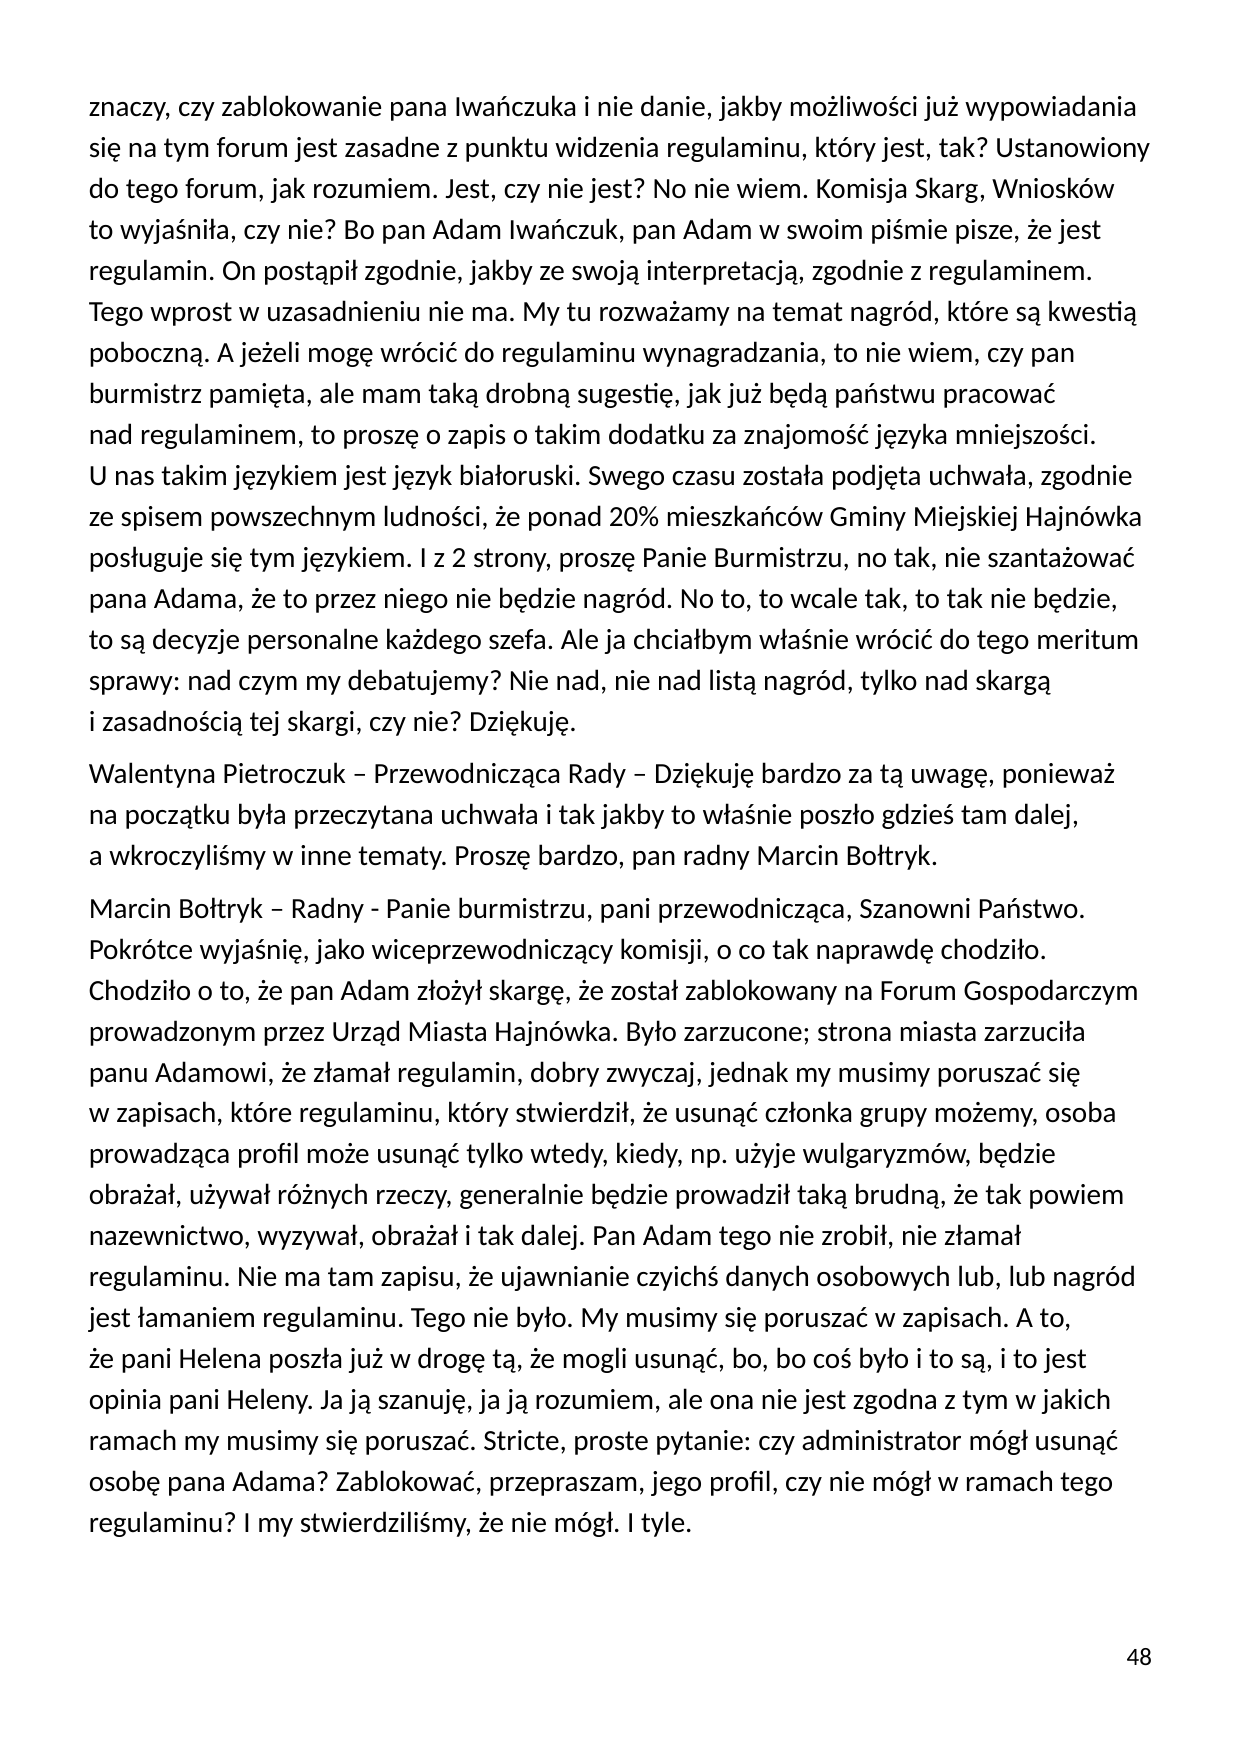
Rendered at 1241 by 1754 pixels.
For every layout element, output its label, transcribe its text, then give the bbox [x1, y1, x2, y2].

text znaczy, czy zablokowanie pana Iwańczuka i nie danie, jakby możliwości już wypowiadania się na tym forum jest zasadne z punktu widzenia regulaminu, który jest, tak? Ustanowiony do tego forum, jak rozumiem. Jest, czy nie jest? No nie wiem. Komisja Skarg, Wniosków to wyjaśniła, czy nie? Bo pan Adam Iwańczuk, pan Adam w swoim piśmie pisze, że jest regulamin. On postąpił zgodnie, jakby ze swoją interpretacją, zgodnie z regulaminem. Tego wprost w uzasadnieniu nie ma. My tu rozważamy na temat nagród, które są kwestią poboczną. A jeżeli mogę wrócić do regulaminu wynagradzania, to nie wiem, czy pan burmistrz pamięta, ale mam taką drobną sugestię, jak już będą państwu pracować nad regulaminem, to proszę o zapis o takim dodatku za znajomość języka mniejszości. U nas takim językiem jest język białoruski. Swego czasu została podjęta uchwała, zgodnie ze spisem powszechnym ludności, że ponad 20% mieszkańców Gminy Miejskiej Hajnówka posługuje się tym językiem. I z 2 strony, proszę Panie Burmistrzu, no tak, nie szantażować pana Adama, że to przez niego nie będzie nagród. No to, to wcale tak, to tak nie będzie, to są decyzje personalne każdego szefa. Ale ja chciałbym właśnie wrócić do tego meritum sprawy: nad czym my debatujemy? Nie nad, nie nad listą nagród, tylko nad skargą i zasadnością tej skargi, czy nie? Dziękuję. [88, 88, 1152, 738]
text Marcin Bołtryk – Radny - Panie burmistrzu, pani przewodnicząca, Szanowni Państwo. Pokrótce wyjaśnię, jako wiceprzewodniczący komisji, o co tak naprawdę chodziło. Chodziło o to, że pan Adam złożył skargę, że został zablokowany na Forum Gospodarczym prowadzonym przez Urząd Miasta Hajnówka. Było zarzucone; strona miasta zarzuciła panu Adamowi, że złamał regulamin, dobry zwyczaj, jednak my musimy poruszać się w zapisach, które regulaminu, który stwierdził, że usunąć członka grupy możemy, osoba prowadząca profil może usunąć tylko wtedy, kiedy, np. użyje wulgaryzmów, będzie obrażał, używał różnych rzeczy, generalnie będzie prowadził taką brudną, że tak powiem nazewnictwo, wyzywał, obrażał i tak dalej. Pan Adam tego nie zrobił, nie złamał regulaminu. Nie ma tam zapisu, że ujawnianie czyichś danych osobowych lub, lub nagród jest łamaniem regulaminu. Tego nie było. My musimy się poruszać w zapisach. A to, że pani Helena poszła już w drogę tą, że mogli usunąć, bo, bo coś było i to są, i to jest opinia pani Heleny. Ja ją szanuję, ja ją rozumiem, ale ona nie jest zgodna z tym w jakich ramach my musimy się poruszać. Stricte, proste pytanie: czy administrator mógł usunąć osobę pana Adama? Zablokować, przepraszam, jego profil, czy nie mógł w ramach tego regulaminu? I my stwierdziliśmy, że nie mógł. I tyle. [88, 890, 1152, 1539]
text Walentyna Pietroczuk – Przewodnicząca Rady – Dziękuję bardzo za tą uwagę, ponieważ na początku była przeczytana uchwała i tak jakby to właśnie poszło gdzieś tam dalej, a wkroczyliśmy w inne tematy. Proszę bardzo, pan radny Marcin Bołtryk. [88, 755, 1152, 873]
